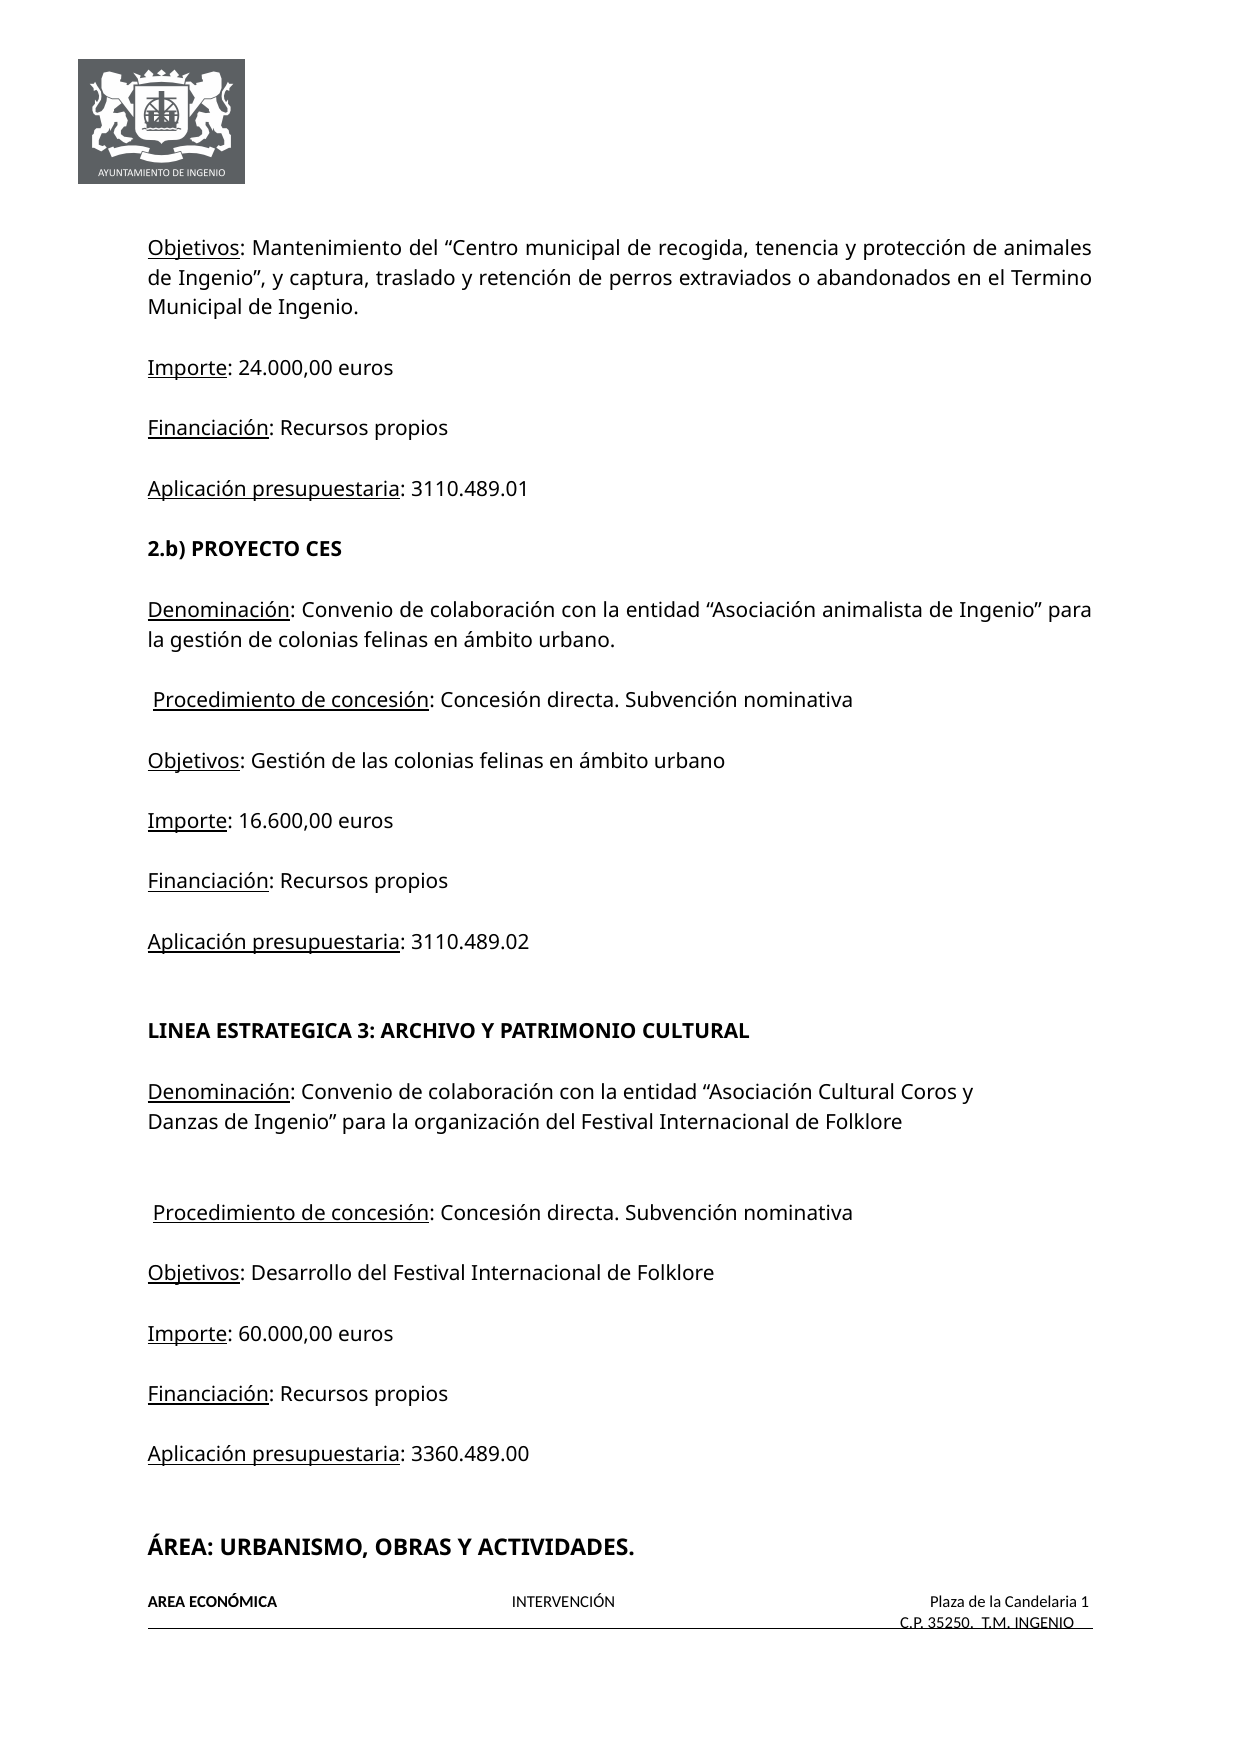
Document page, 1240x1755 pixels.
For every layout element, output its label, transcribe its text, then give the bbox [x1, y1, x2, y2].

text Objetivos: Mantenimiento del “Centro municipal de recogida, tenencia y protección de animales de Ingenio”, y captura, traslado y retención de perros extraviados o abandonados en el Termino Municipal de Ingenio. [147, 233, 1093, 321]
text Financiación: Recursos propios [147, 413, 1093, 442]
text Importe: 60.000,00 euros [147, 1319, 1093, 1347]
text Financiación: Recursos propios [147, 867, 1093, 895]
subtitle LINEA ESTRATEGICA 3: ARCHIVO Y PATRIMONIO CULTURAL [147, 1016, 1093, 1045]
text ÁREA: URBANISMO, OBRAS Y ACTIVIDADES. [147, 1531, 1093, 1562]
text Aplicación presupuestaria: 3360.489.00 [147, 1439, 1093, 1468]
text Financiación: Recursos propios [147, 1379, 1093, 1408]
text Danzas de Ingenio” para la organización del Festival Internacional de Folklore [147, 1107, 1093, 1136]
text Denominación: Convenio de colaboración con la entidad “Asociación Cultural Coros y [147, 1077, 1093, 1106]
text Aplicación presupuestaria: 3110.489.02 [147, 927, 1093, 955]
text Aplicación presupuestaria: 3110.489.01 [147, 474, 1093, 502]
text Procedimiento de concesión: Concesión directa. Subvención nominativa [147, 1198, 1093, 1226]
text Procedimiento de concesión: Concesión directa. Subvención nominativa [147, 685, 1093, 714]
text Importe: 16.600,00 euros [147, 806, 1093, 834]
text Denominación: Convenio de colaboración con la entidad “Asociación animalista de Ingenio” para la gestión de colonias felinas en ámbito urbano. [147, 595, 1093, 653]
subtitle 2.b) PROYECTO CES [147, 534, 1093, 563]
text Objetivos: Gestión de las colonias felinas en ámbito urbano [147, 746, 1093, 774]
text Importe: 24.000,00 euros [147, 353, 1093, 381]
text Objetivos: Desarrollo del Festival Internacional de Folklore [147, 1258, 1093, 1287]
